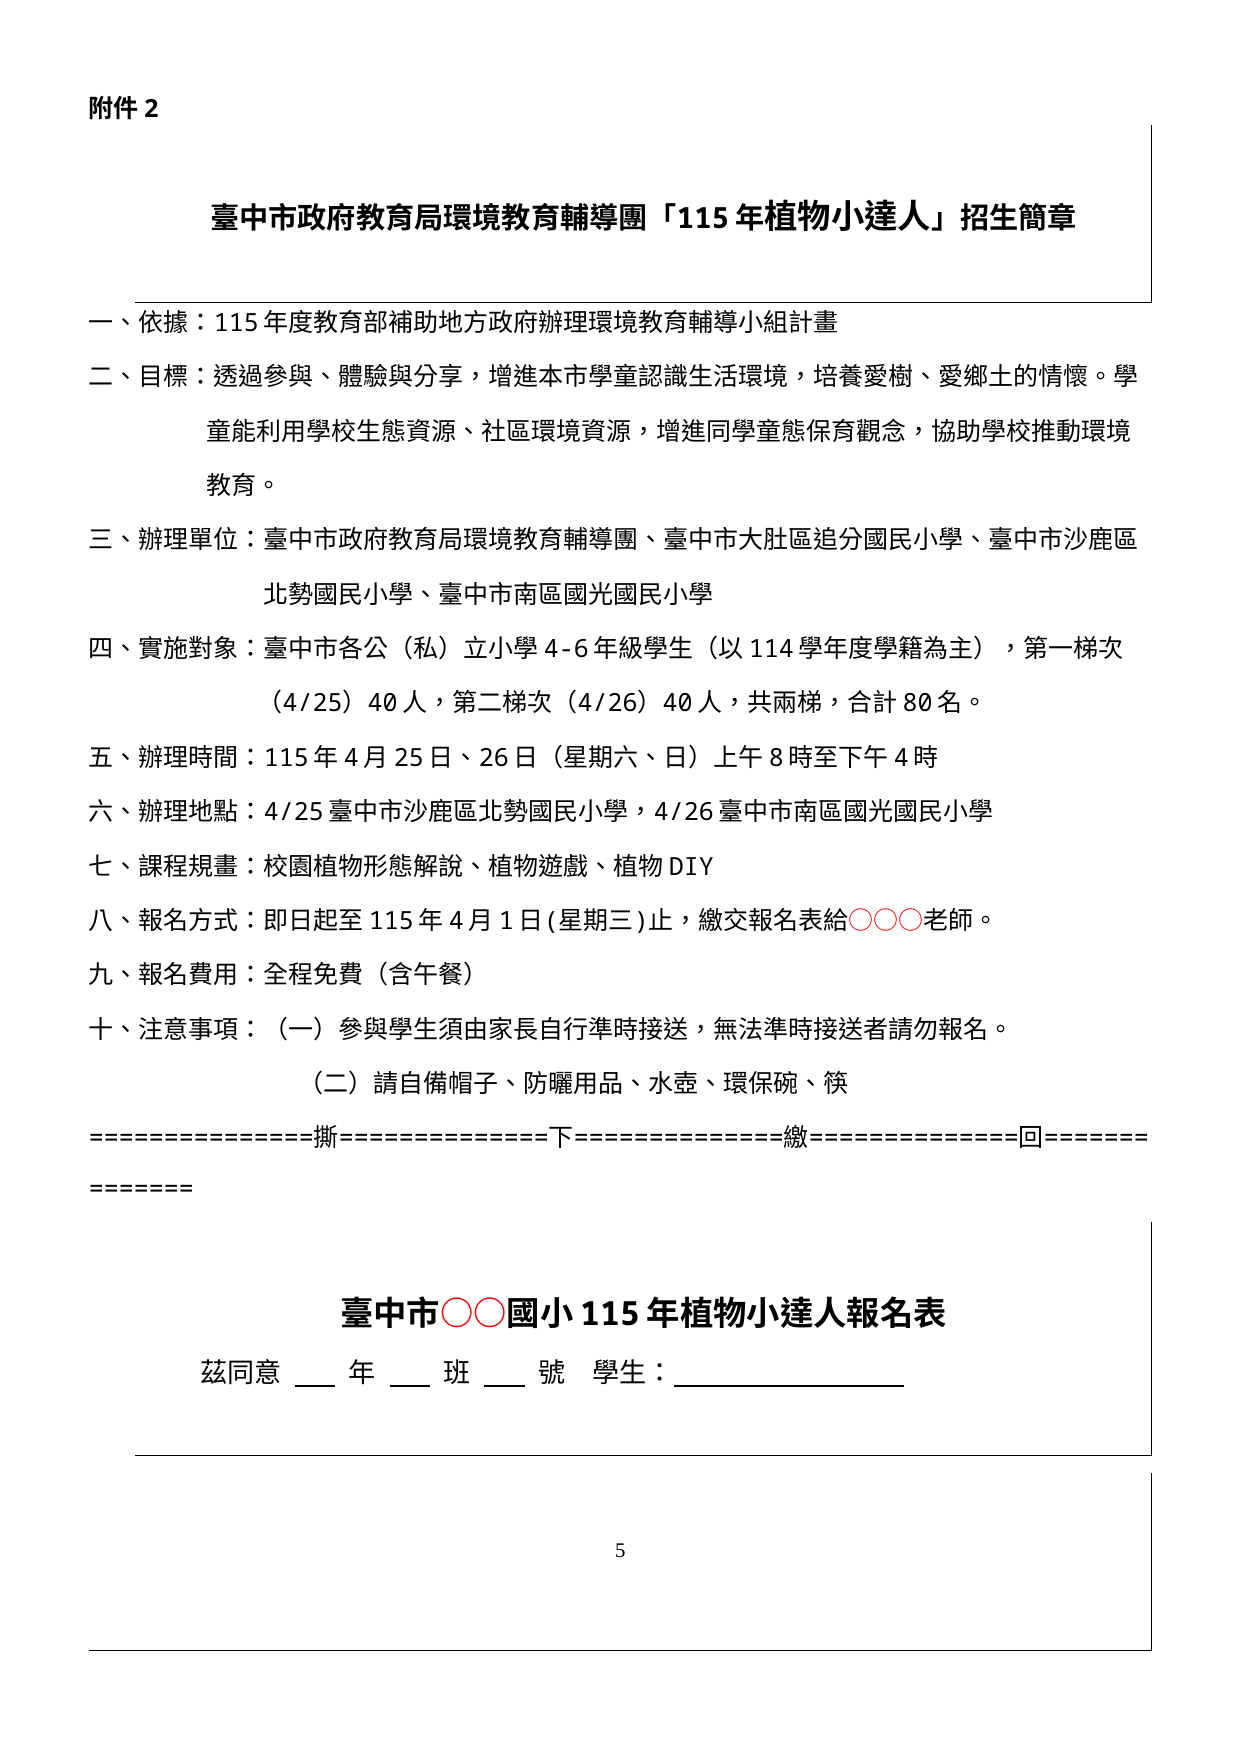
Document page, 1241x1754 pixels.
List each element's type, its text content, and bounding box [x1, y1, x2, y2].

text 三、辦理單位：臺中市政府教育局環境教育輔導團、臺中市大肚區追分國民小學、臺中市沙鹿區北勢國民小學、臺中市南區國光國民小學 [89, 520, 1152, 610]
text ===============撕==============下==============繳==============回============== [89, 1118, 1152, 1205]
text 臺中市○○國小115年植物小達人報名表 [135, 1222, 1151, 1287]
text 五、辦理時間：115年4月25日、26日（星期六、日）上午8時至下午4時 [89, 737, 1152, 773]
text （二）請自備帽子、防曬用品、水壺、環保碗、筷 [103, 1063, 1152, 1100]
text 一、依據：115年度教育部補助地方政府辦理環境教育輔導小組計畫 [89, 302, 1152, 338]
text 六、辦理地點：4/25臺中市沙鹿區北勢國民小學，4/26臺中市南區國光國民小學 [89, 792, 1152, 828]
text 九、報名費用：全程免費（含午餐） [89, 955, 1152, 991]
text 二、目標：透過參與、體驗與分享，增進本市學童認識生活環境，培養愛樹、愛鄉土的情懷。學童能利用學校生態資源、社區環境資源，增進同學童態保育觀念，協助學校推動環境教育。 [89, 357, 1152, 502]
text 十、注意事項：（一）參與學生須由家長自行準時接送，無法準時接送者請勿報名。 [89, 1009, 1152, 1045]
text 臺中市政府教育局環境教育輔導團「115年植物小達人」招生簡章 [135, 125, 1151, 302]
text 附件2 [89, 89, 1152, 125]
text 八、報名方式：即日起至115年4月1日(星期三)止，繳交報名表給○○○老師。 [89, 900, 1152, 937]
text 茲同意 年 班 號 學生： [135, 1287, 1152, 1455]
text 四、實施對象：臺中市各公（私）立小學4-6年級學生（以114學年度學籍為主），第一梯次（4/25）40人，第二梯次（4/26）40人，共兩梯，合計80名。 [89, 628, 1152, 719]
text 七、課程規畫：校園植物形態解說、植物遊戲、植物DIY [89, 846, 1152, 882]
